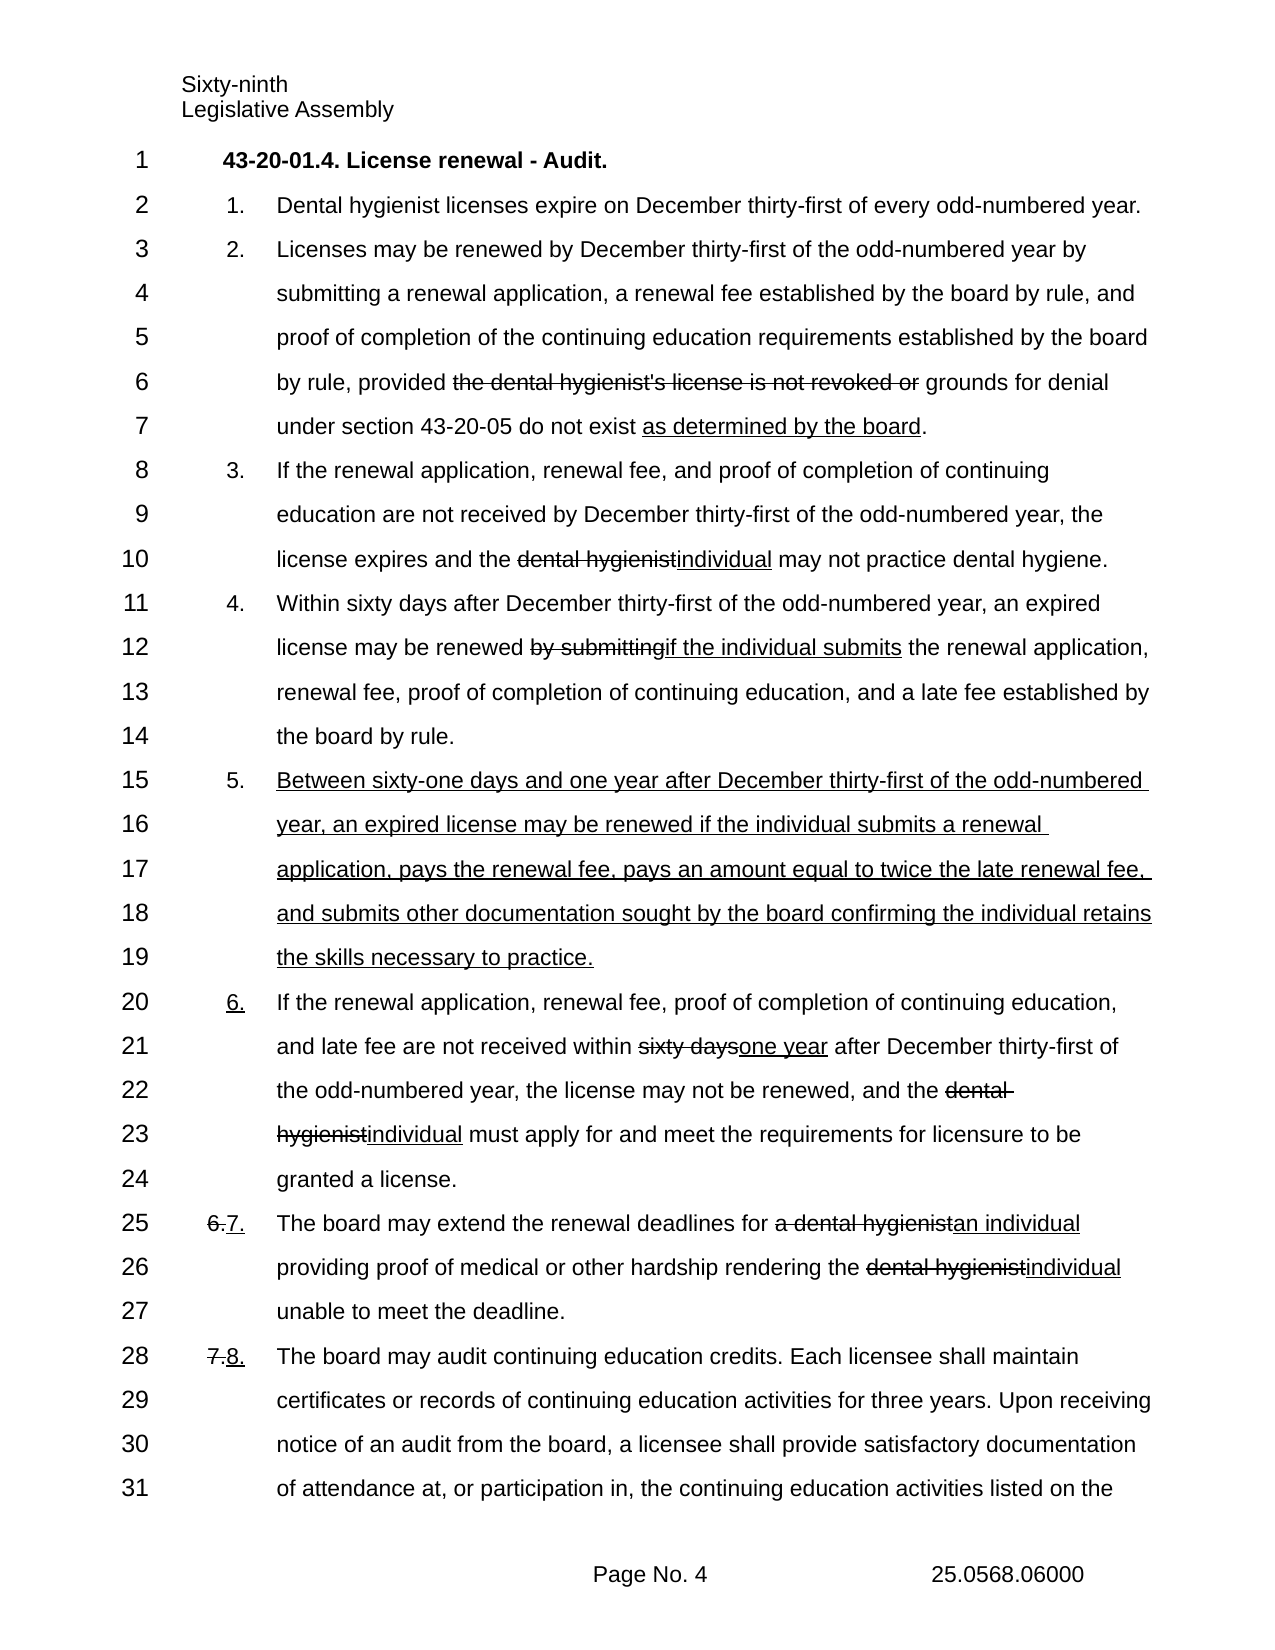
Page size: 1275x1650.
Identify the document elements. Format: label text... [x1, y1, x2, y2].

subtitle 43‑20‑01.4. License renewal ‑ Audit. [181, 133, 1154, 178]
text 5. Between sixty‑one days and one year after December thirty‑first of the odd‑numbered year, an expired license may be renewed if the individual submits a renewal application, pays the renewal fee, pays an amount equal to twice the late renewal fee, and submits other documentation sought by the board confirming the individual retains the skills necessary to practice. [181, 753, 1154, 974]
text 1. Dental hygienist licenses expire on December thirty‑first of every odd‑numbered year. [181, 178, 1154, 222]
text 6.7. The board may extend the renewal deadlines for a dental hygienistan individual providing proof of medical or other hardship rendering the dental hygienistindividual unable to meet the deadline. [181, 1196, 1154, 1329]
text 2. Licenses may be renewed by December thirty‑first of the odd‑numbered year by submitting a renewal application, a renewal fee established by the board by rule, and proof of completion of the continuing education requirements established by the board by rule, provided the dental hygienist's license is not revoked or grounds for denial under section 43‑20‑05 do not exist as determined by the board. [181, 222, 1154, 443]
text 4. Within sixty days after December thirty‑first of the odd‑numbered year, an expired license may be renewed by submittingif the individual submits the renewal application, renewal fee, proof of completion of continuing education, and a late fee established by the board by rule. [181, 576, 1154, 753]
text 6. If the renewal application, renewal fee, proof of completion of continuing education, and late fee are not received within sixty daysone year after December thirty‑first of the odd‑numbered year, the license may not be renewed, and the dental hygienistindividual must apply for and meet the requirements for licensure to be granted a license. [181, 974, 1154, 1196]
text 3. If the renewal application, renewal fee, and proof of completion of continuing education are not received by December thirty‑first of the odd‑numbered year, the license expires and the dental hygienistindividual may not practice dental hygiene. [181, 443, 1154, 576]
text 7.8. The board may audit continuing education credits. Each licensee shall maintain certificates or records of continuing education activities for three years. Upon receiving notice of an audit from the board, a licensee shall provide satisfactory documentation of attendance at, or participation in, the continuing education activities listed on the [181, 1329, 1154, 1506]
